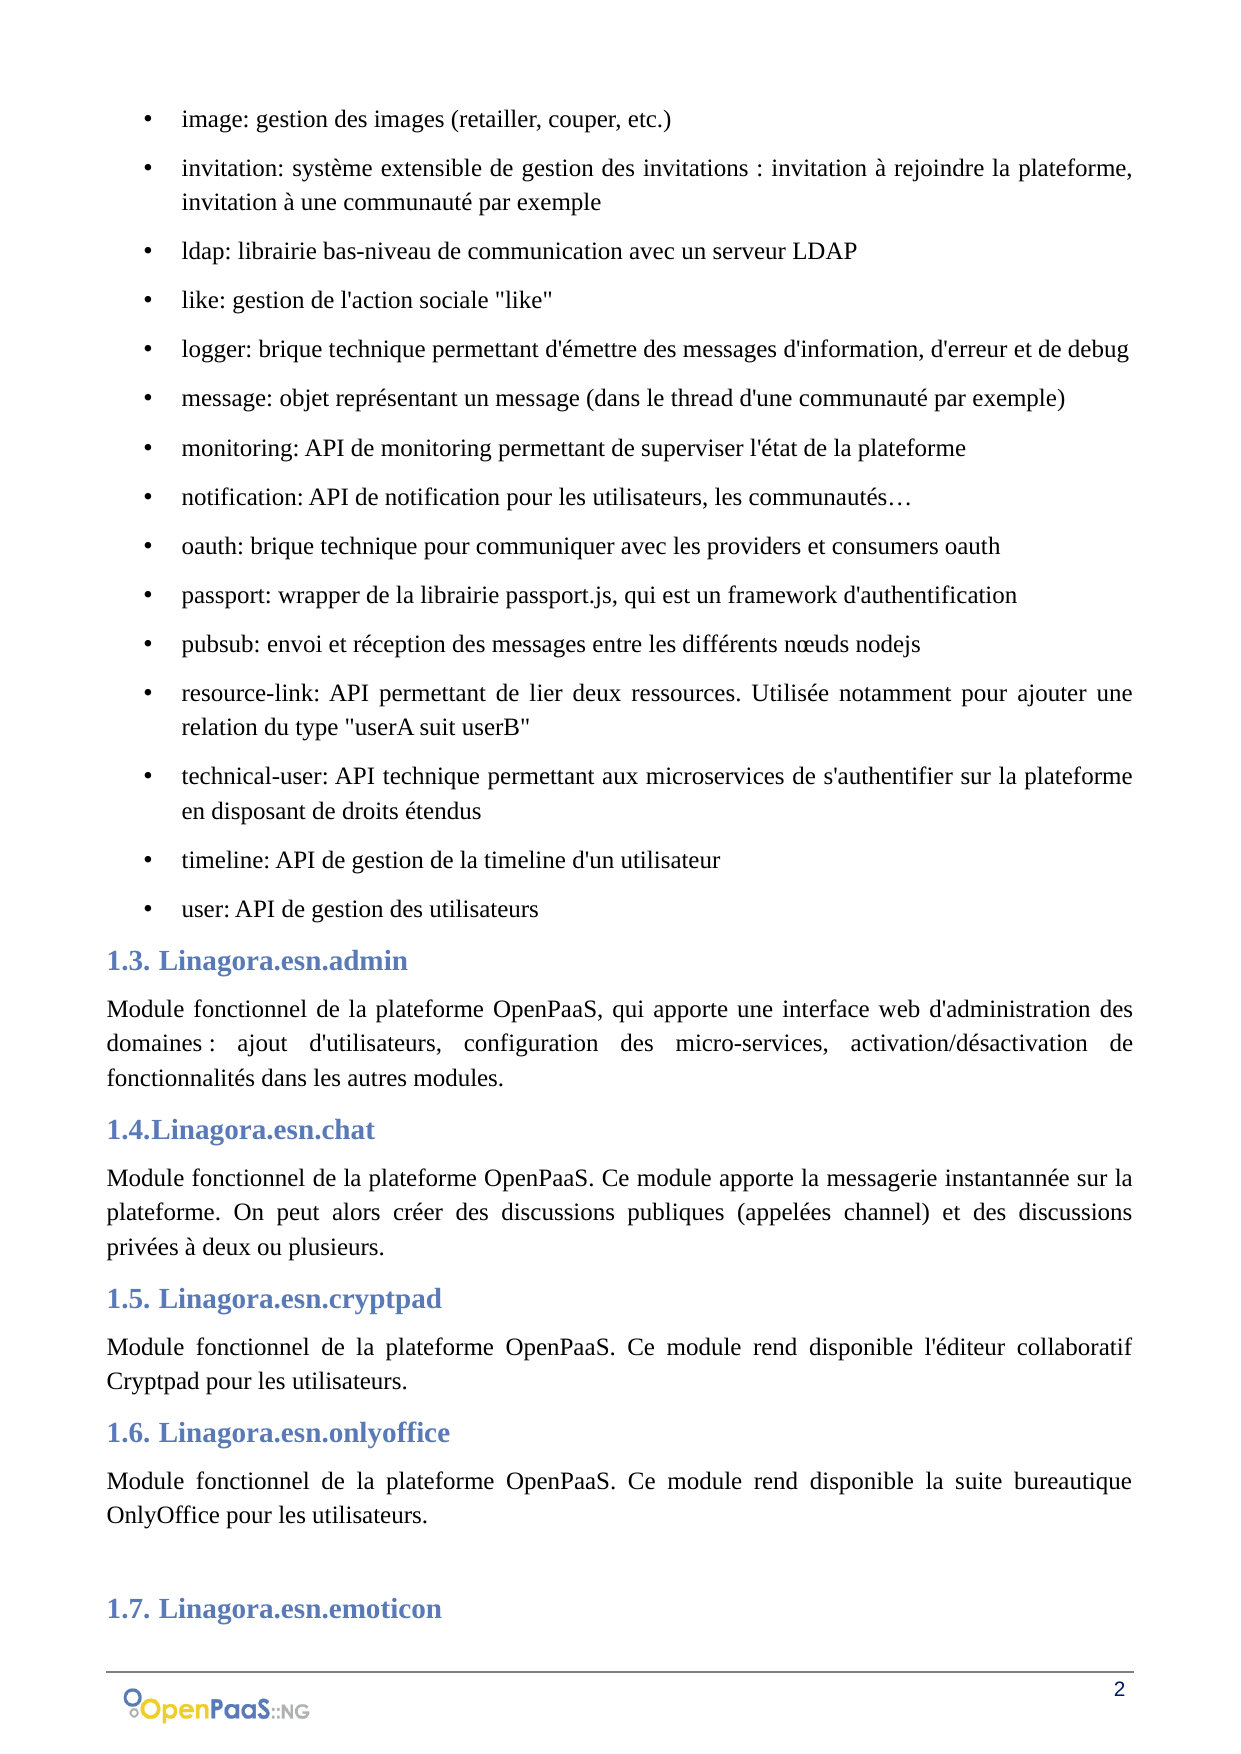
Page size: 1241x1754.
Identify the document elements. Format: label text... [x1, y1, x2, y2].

list pubsub: envoi et réception des messages entre les différents nœuds nodejs [143, 629, 1134, 658]
list message: objet représentant un message (dans le thread d'une communauté par exemple) [143, 383, 1134, 412]
text Module fonctionnel de la plateforme OpenPaaS. Ce module rend disponible l'éditeur collaboratif Cryptpad pour les utilisateurs. [106, 1332, 1134, 1395]
subtitle Linagora.esn.chat [106, 1112, 1134, 1146]
list monitoring: API de monitoring permettant de superviser l'état de la plateforme [143, 433, 1134, 461]
picture [118, 1686, 312, 1725]
list resource-link: API permettant de lier deux ressources. Utilisée notamment pour ajouter une relation du type "userA suit userB" [143, 678, 1134, 741]
subtitle Linagora.esn.admin [106, 943, 1134, 977]
list like: gestion de l'action sociale "like" [143, 285, 1134, 314]
list timeline: API de gestion de la timeline d'un utilisateur [143, 845, 1134, 874]
list ldap: librairie bas-niveau de communication avec un serveur LDAP [143, 236, 1134, 265]
text Module fonctionnel de la plateforme OpenPaaS, qui apporte une interface web d'administration des domaines : ajout d'utilisateurs, configuration des micro-services, activation/désactivation de fonctionnalités dans les autres modules. [106, 994, 1134, 1092]
list image: gestion des images (retailler, couper, etc.) [143, 104, 1134, 132]
subtitle Linagora.esn.onlyoffice [106, 1415, 1134, 1449]
text Module fonctionnel de la plateforme OpenPaaS. Ce module apporte la messagerie instantannée sur la plateforme. On peut alors créer des discussions publiques (appelées channel) et des discussions privées à deux ou plusieurs. [106, 1163, 1134, 1261]
list passport: wrapper de la librairie passport.js, qui est un framework d'authentification [143, 580, 1134, 608]
list notification: API de notification pour les utilisateurs, les communautés… [143, 482, 1134, 510]
list invitation: système extensible de gestion des invitations : invitation à rejoindre la plateforme, invitation à une communauté par exemple [143, 153, 1134, 216]
subtitle Linagora.esn.cryptpad [106, 1281, 1134, 1314]
list logger: brique technique permettant d'émettre des messages d'information, d'erreur et de debug [143, 334, 1134, 363]
subtitle Linagora.esn.emoticon [106, 1591, 1134, 1624]
text Module fonctionnel de la plateforme OpenPaaS. Ce module rend disponible la suite bureautique OnlyOffice pour les utilisateurs. [106, 1466, 1134, 1529]
list technical-user: API technique permettant aux microservices de s'authentifier sur la plateforme en disposant de droits étendus [143, 761, 1134, 825]
list oauth: brique technique pour communiquer avec les providers et consumers oauth [143, 531, 1134, 559]
list user: API de gestion des utilisateurs [143, 894, 1134, 923]
